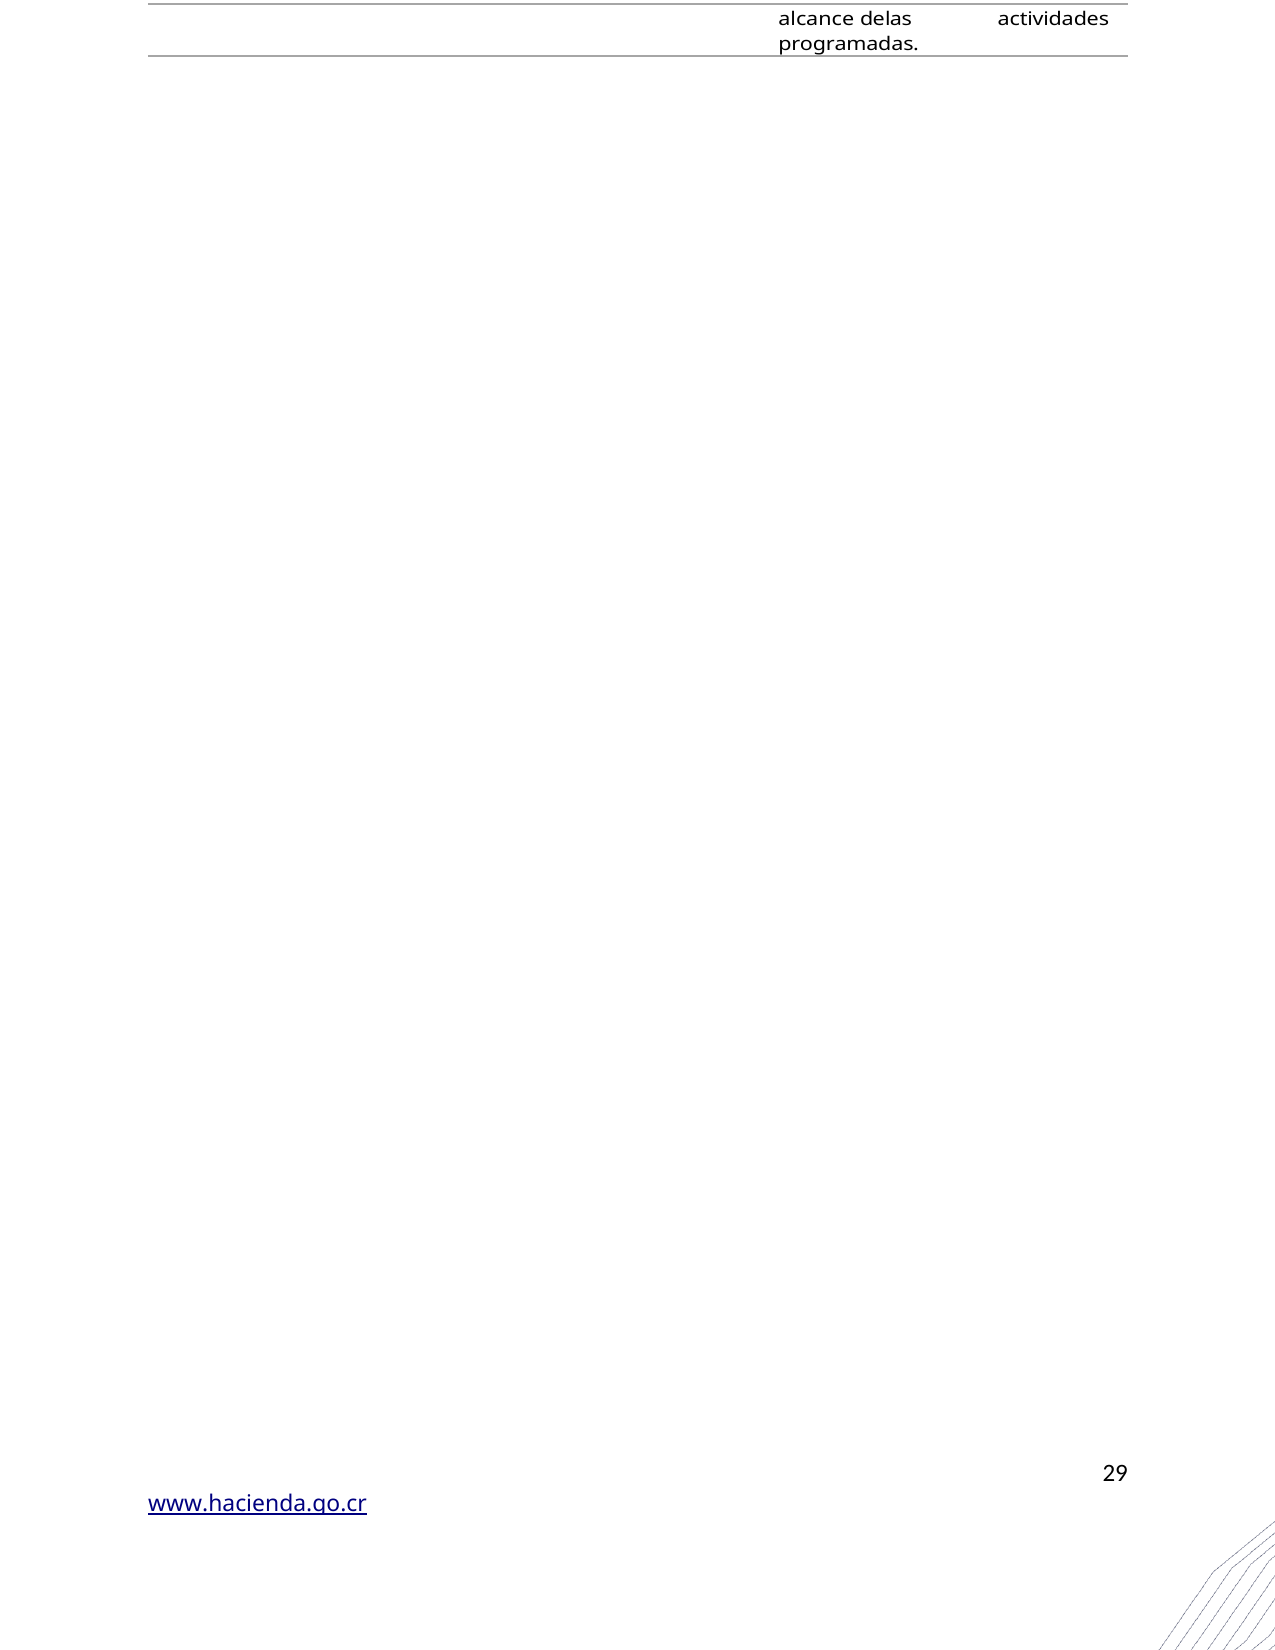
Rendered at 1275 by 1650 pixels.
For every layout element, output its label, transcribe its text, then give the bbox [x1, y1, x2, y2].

table_cell [625, 5, 771, 55]
table_cell alcance de las actividades programadas. [771, 5, 1128, 55]
table_cell [387, 5, 625, 55]
table_cell [148, 5, 387, 55]
